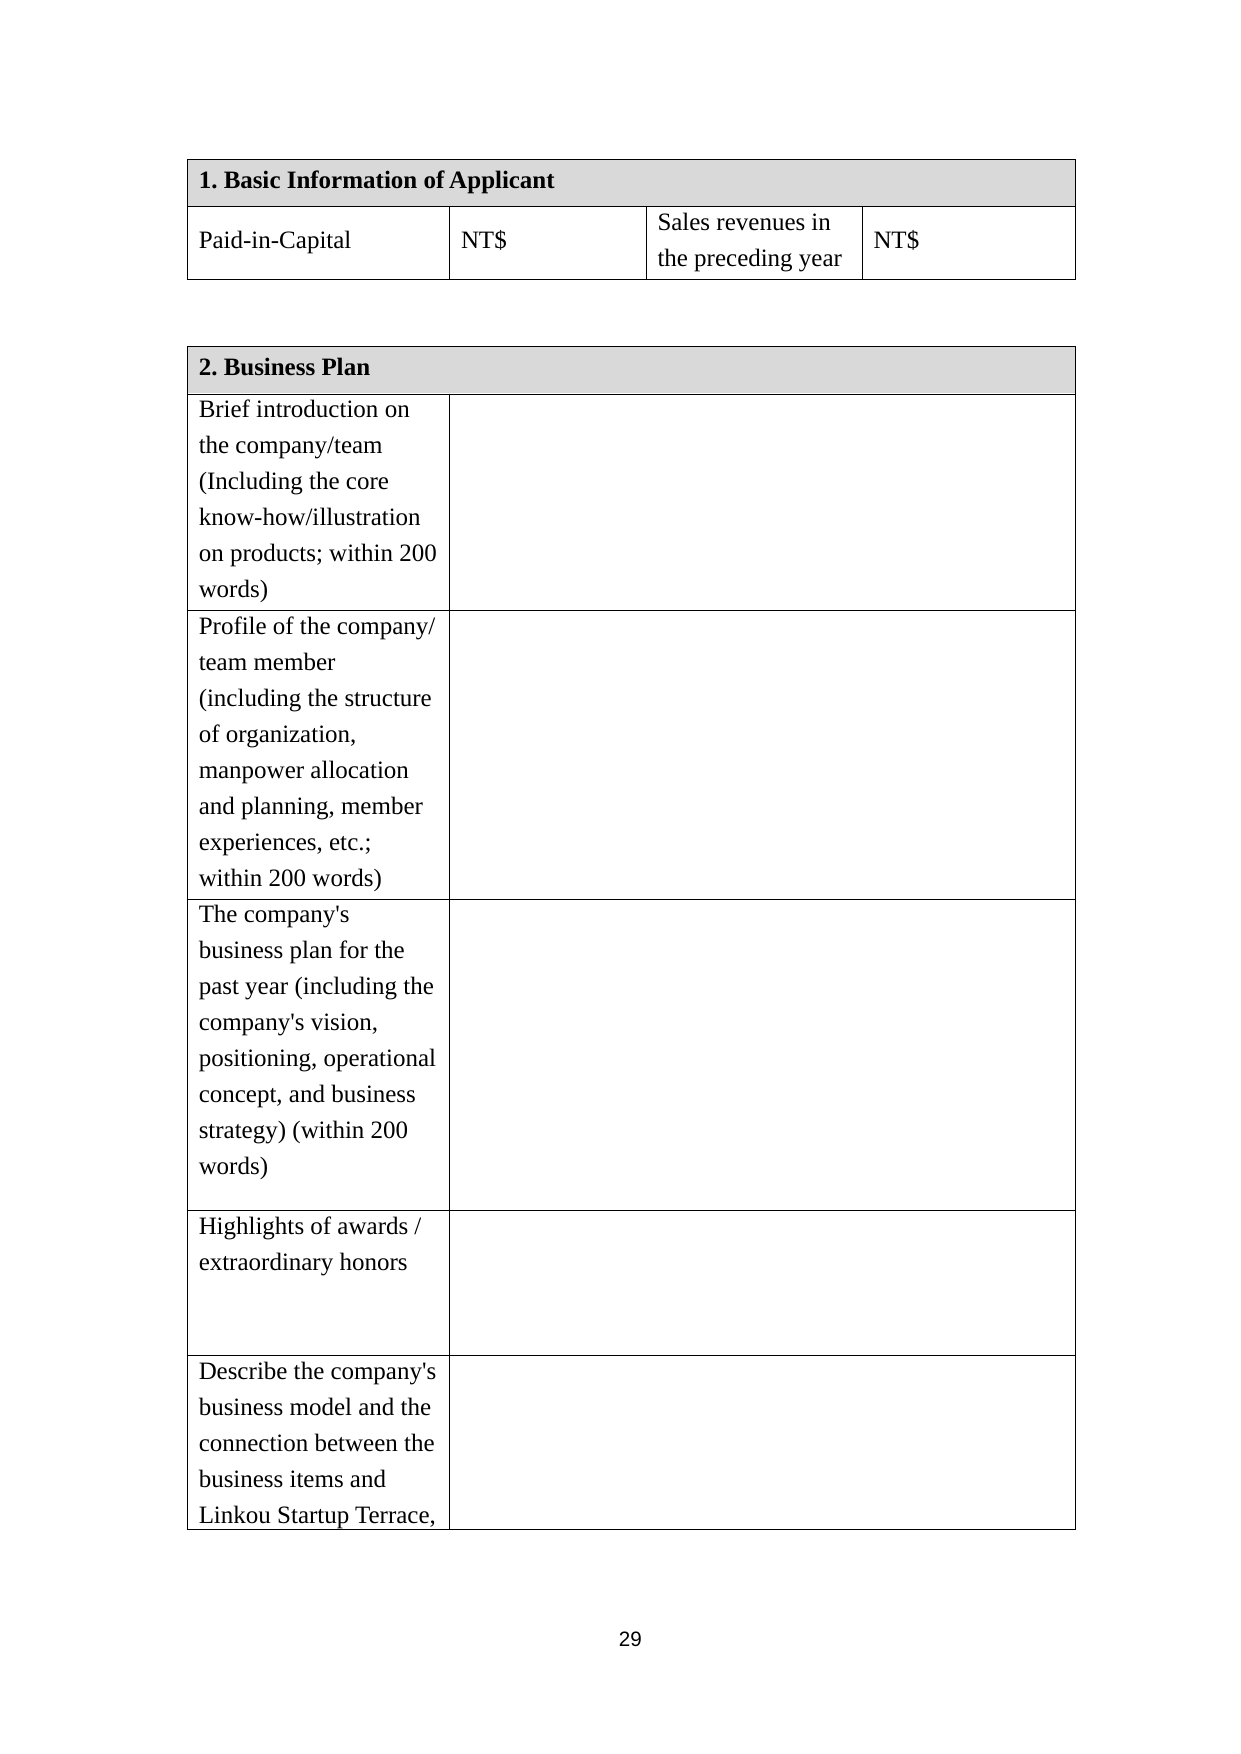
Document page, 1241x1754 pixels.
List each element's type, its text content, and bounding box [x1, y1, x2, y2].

table_cell [450, 395, 1075, 610]
table_cell NT$ [863, 207, 1075, 279]
table_cell NT$ [450, 207, 646, 279]
table_cell The company's business plan for the past year (including the company's vision, positioning, operational concept, and business strategy) (within 200 words) [188, 900, 449, 1210]
table_cell Highlights of awards / extraordinary honors [188, 1211, 449, 1355]
table_cell Profile of the company/ team member (including the structure of organization, manpower allocation and planning, member experiences, etc.; within 200 words) [188, 611, 449, 898]
table_cell [450, 1356, 1075, 1529]
table_cell Paid-in-Capital [188, 207, 449, 279]
table_cell Describe the company's business model and the connection between the business items and Linkou Startup Terrace, [188, 1356, 449, 1529]
table_cell Brief introduction on the company/team (Including the core know-how/illustration on products; within 200 words) [188, 395, 449, 610]
table_header 1. Basic Information of Applicant [188, 160, 1075, 206]
table_cell [450, 900, 1075, 1210]
table_cell [450, 611, 1075, 898]
table_cell [450, 1211, 1075, 1355]
table_header 2. Business Plan [188, 347, 1075, 393]
table_cell Sales revenues in the preceding year [647, 207, 862, 279]
